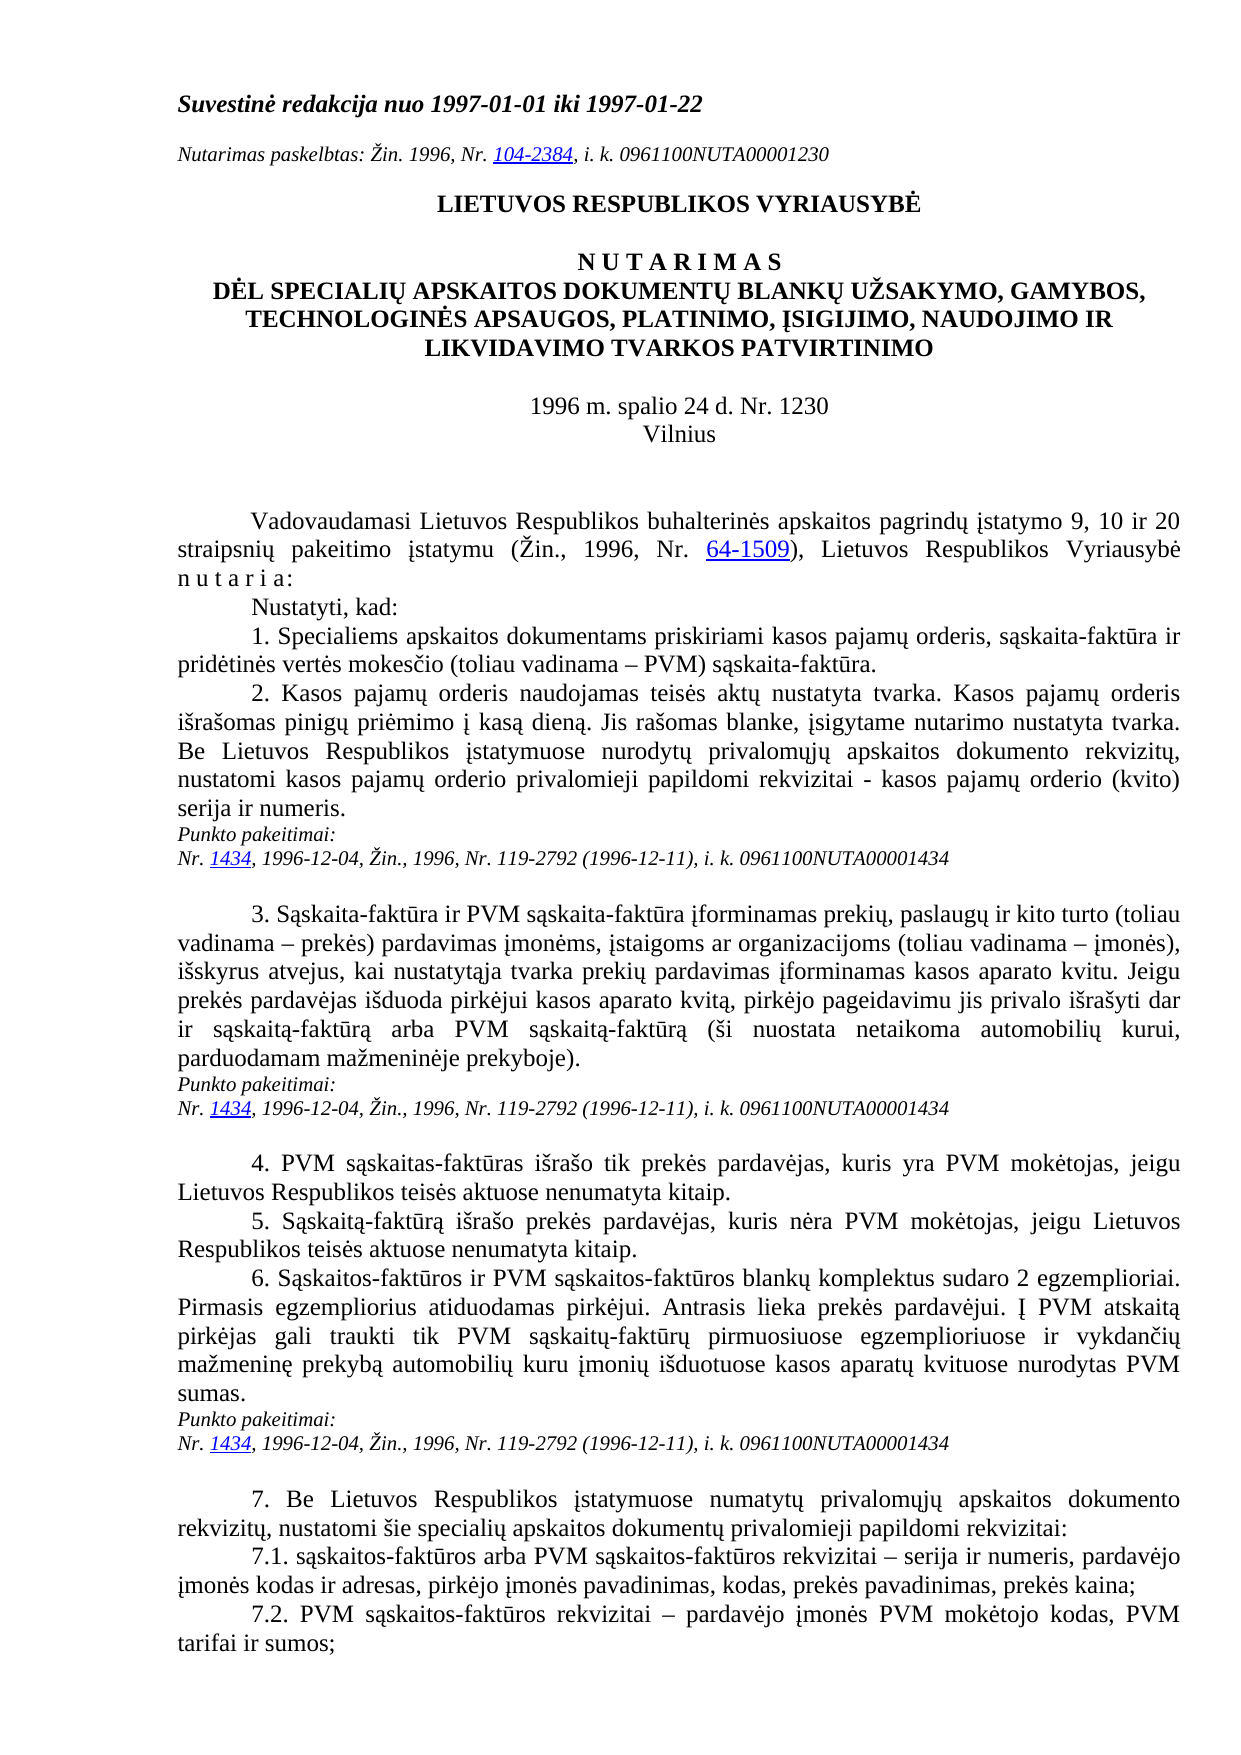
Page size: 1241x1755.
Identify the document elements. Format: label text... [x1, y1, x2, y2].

text Punkto pakeitimai: [177, 1071, 1181, 1096]
text 7.1. sąskaitos-faktūros arba PVM sąskaitos-faktūros rekvizitai – serija ir numeris, pardavėjo įmonės kodas ir adresas, pirkėjo įmonės pavadinimas, kodas, prekės pavadinimas, prekės kaina; [177, 1541, 1181, 1599]
text Nr. 1434, 1996-12-04, Žin., 1996, Nr. 119-2792 (1996-12-11), i. k. 0961100NUTA00001434 [177, 846, 1181, 870]
text 1996 m. spalio 24 d. Nr. 1230 [177, 391, 1181, 419]
text 7. Be Lietuvos Respublikos įstatymuose numatytų privalomųjų apskaitos dokumento rekvizitų, nustatomi šie specialių apskaitos dokumentų privalomieji papildomi rekvizitai: [177, 1484, 1181, 1541]
text 1. Specialiems apskaitos dokumentams priskiriami kasos pajamų orderis, sąskaita-faktūra ir pridėtinės vertės mokesčio (toliau vadinama – PVM) sąskaita-faktūra. [177, 621, 1181, 678]
text LIETUVOS RESPUBLIKOS VYRIAUSYBĖ [177, 189, 1181, 218]
text Nutarimas paskelbtas: Žin. 1996, Nr. 104-2384, i. k. 0961100NUTA00001230 [177, 141, 1181, 166]
text 2. Kasos pajamų orderis naudojamas teisės aktų nustatyta tvarka. Kasos pajamų orderis išrašomas pinigų priėmimo į kasą dieną. Jis rašomas blanke, įsigytame nutarimo nustatyta tvarka. Be Lietuvos Respublikos įstatymuose nurodytų privalomųjų apskaitos dokumento rekvizitų, nustatomi kasos pajamų orderio privalomieji papildomi rekvizitai - kasos pajamų orderio (kvito) serija ir numeris. [177, 678, 1181, 822]
text 3. Sąskaita-faktūra ir PVM sąskaita-faktūra įforminamas prekių, paslaugų ir kito turto (toliau vadinama – prekės) pardavimas įmonėms, įstaigoms ar organizacijoms (toliau vadinama – įmonės), išskyrus atvejus, kai nustatytąja tvarka prekių pardavimas įforminamas kasos aparato kvitu. Jeigu prekės pardavėjas išduoda pirkėjui kasos aparato kvitą, pirkėjo pageidavimu jis privalo išrašyti dar ir sąskaitą-faktūrą arba PVM sąskaitą-faktūrą (ši nuostata netaikoma automobilių kurui, parduodamam mažmeninėje prekyboje). [177, 899, 1181, 1071]
text Nr. 1434, 1996-12-04, Žin., 1996, Nr. 119-2792 (1996-12-11), i. k. 0961100NUTA00001434 [177, 1096, 1181, 1119]
text 6. Sąskaitos-faktūros ir PVM sąskaitos-faktūros blankų komplektus sudaro 2 egzemplioriai. Pirmasis egzempliorius atiduodamas pirkėjui. Antrasis lieka prekės pardavėjui. Į PVM atskaitą pirkėjas gali traukti tik PVM sąskaitų-faktūrų pirmuosiuose egzemplioriuose ir vykdančių mažmeninę prekybą automobilių kuru įmonių išduotuose kasos aparatų kvituose nurodytas PVM sumas. [177, 1263, 1181, 1407]
text Vadovaudamasi Lietuvos Respublikos buhalterinės apskaitos pagrindų įstatymo 9, 10 ir 20 straipsnių pakeitimo įstatymu (Žin., 1996, Nr. 64-1509), Lietuvos Respublikos Vyriausybė nutaria: [177, 506, 1181, 592]
text 7.2. PVM sąskaitos-faktūros rekvizitai – pardavėjo įmonės PVM mokėtojo kodas, PVM tarifai ir sumos; [177, 1599, 1181, 1656]
text 5. Sąskaitą-faktūrą išrašo prekės pardavėjas, kuris nėra PVM mokėtojas, jeigu Lietuvos Respublikos teisės aktuose nenumatyta kitaip. [177, 1206, 1181, 1263]
text Nustatyti, kad: [177, 592, 1181, 621]
text N U T A R I M A S [177, 247, 1181, 276]
text Punkto pakeitimai: [177, 822, 1181, 846]
text 4. PVM sąskaitas-faktūras išrašo tik prekės pardavėjas, kuris yra PVM mokėtojas, jeigu Lietuvos Respublikos teisės aktuose nenumatyta kitaip. [177, 1148, 1181, 1206]
text Punkto pakeitimai: [177, 1407, 1181, 1431]
text Vilnius [177, 419, 1181, 448]
text Nr. 1434, 1996-12-04, Žin., 1996, Nr. 119-2792 (1996-12-11), i. k. 0961100NUTA00001434 [177, 1431, 1181, 1455]
text DĖL SPECIALIŲ APSKAITOS DOKUMENTŲ BLANKŲ UŽSAKYMO, GAMYBOS, TECHNOLOGINĖS APSAUGOS, PLATINIMO, ĮSIGIJIMO, NAUDOJIMO IR LIKVIDAVIMO TVARKOS PATVIRTINIMO [177, 276, 1181, 362]
text Suvestinė redakcija nuo 1997-01-01 iki 1997-01-22 [177, 89, 1181, 117]
